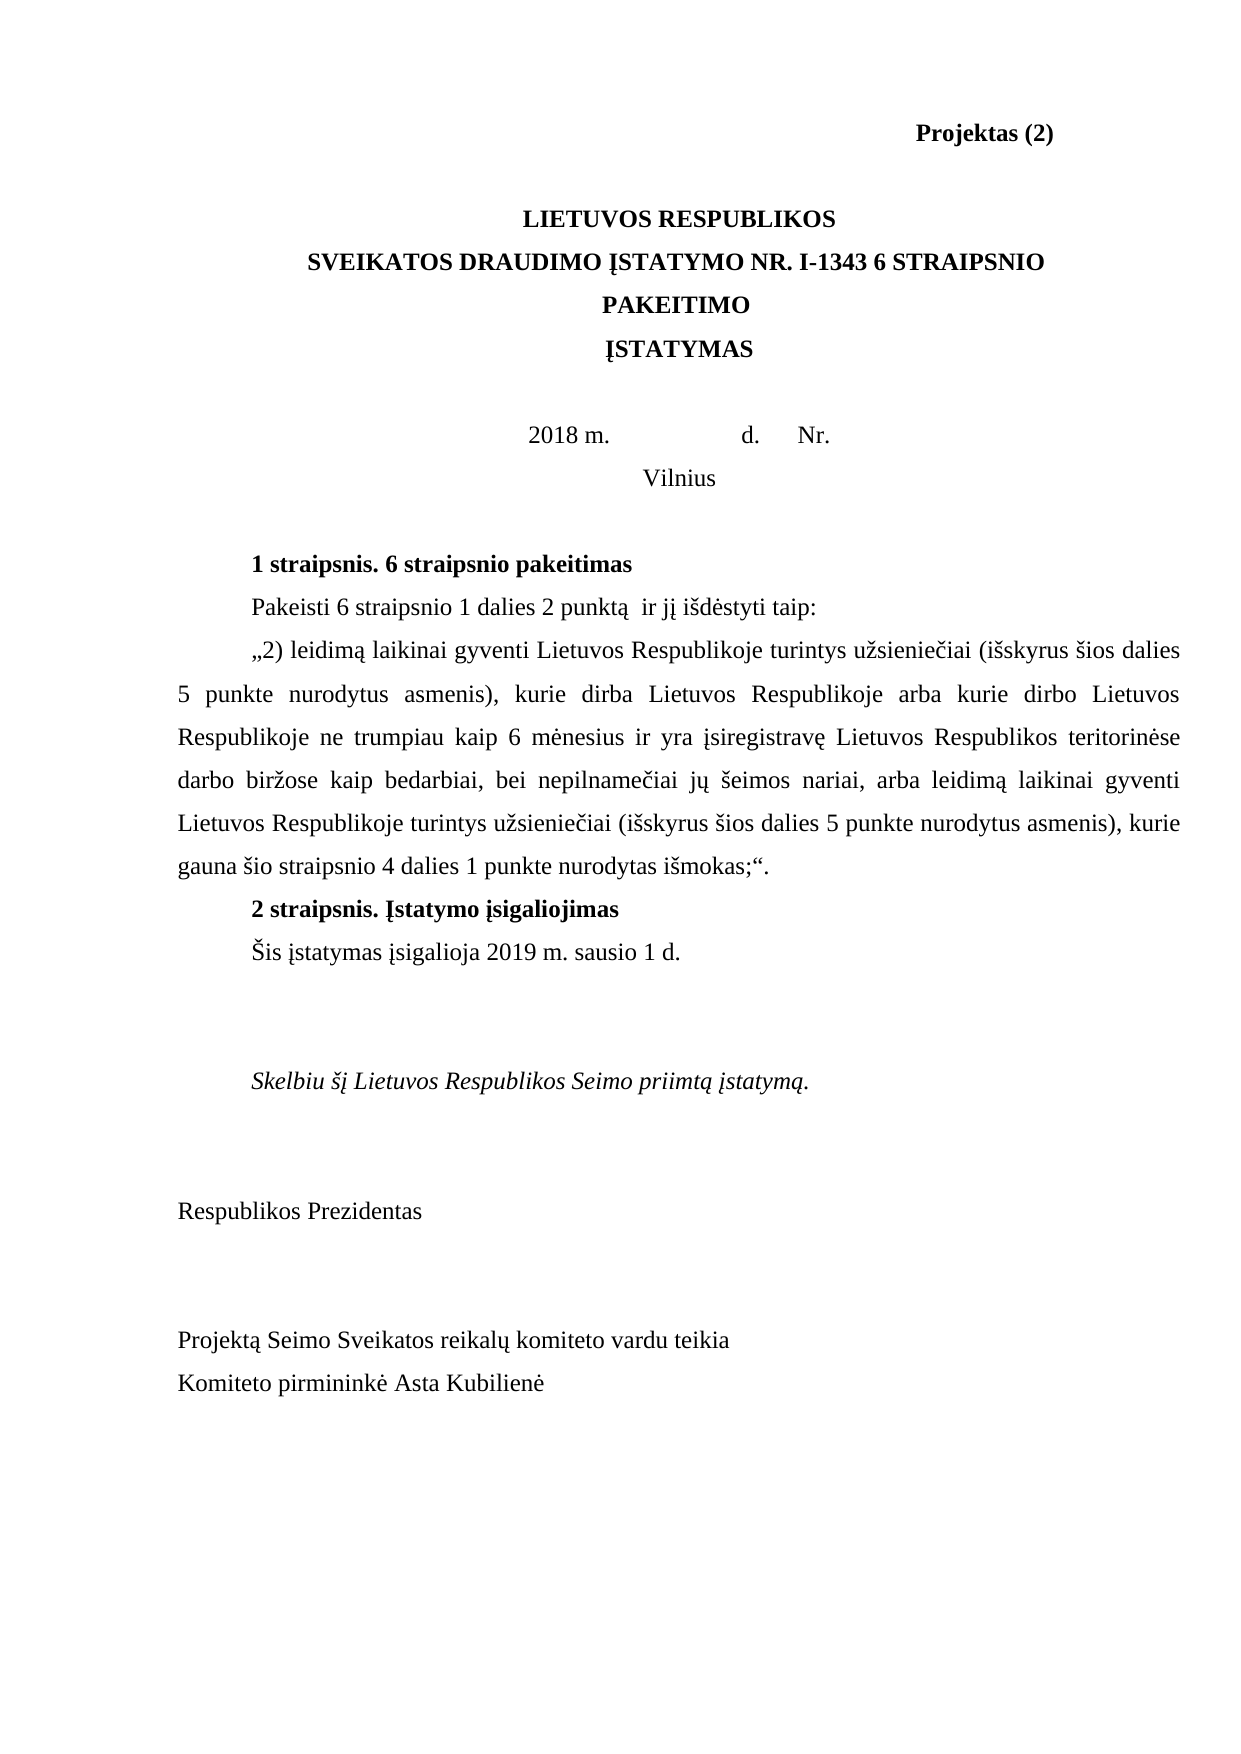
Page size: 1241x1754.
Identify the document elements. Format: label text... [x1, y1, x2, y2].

text ĮSTATYMAS [177, 334, 1181, 362]
text 2018 m. d. Nr. [177, 420, 1181, 449]
text PAKEITIMO [177, 291, 1181, 319]
text Skelbiu šį Lietuvos Respublikos Seimo priimtą įstatymą. [177, 1066, 1181, 1095]
text SVEIKATOS DRAUDIMO ĮSTATYMO NR. I-1343 6 STRAIPSNIO [177, 247, 1181, 276]
text „2) leidimą laikinai gyventi Lietuvos Respublikoje turintys užsieniečiai (išskyrus šios dalies 5 punkte nurodytus asmenis), kurie dirba Lietuvos Respublikoje arba kurie dirbo Lietuvos Respublikoje ne trumpiau kaip 6 mėnesius ir yra įsiregistravę Lietuvos Respublikos teritorinėse darbo biržose kaip bedarbiai, bei nepilnamečiai jų šeimos nariai, arba leidimą laikinai gyventi Lietuvos Respublikoje turintys užsieniečiai (išskyrus šios dalies 5 punkte nurodytus asmenis), kurie gauna šio straipsnio 4 dalies 1 punkte nurodytas išmokas;“. [177, 636, 1181, 880]
text Respublikos Prezidentas [177, 1196, 1181, 1224]
text Projektą Seimo Sveikatos reikalų komiteto vardu teikia [177, 1325, 1181, 1354]
text 1 straipsnis. 6 straipsnio pakeitimas [251, 549, 1181, 578]
text LIETUVOS RESPUBLIKOS [177, 204, 1181, 233]
text Vilnius [177, 463, 1181, 492]
text Šis įstatymas įsigalioja 2019 m. sausio 1 d. [177, 937, 1181, 966]
text Projektas (2) [916, 118, 1181, 147]
text Komiteto pirmininkė Asta Kubilienė [177, 1368, 1181, 1397]
text Pakeisti 6 straipsnio 1 dalies 2 punktą ir jį išdėstyti taip: [177, 592, 1181, 621]
text 2 straipsnis. Įstatymo įsigaliojimas [177, 894, 1181, 923]
